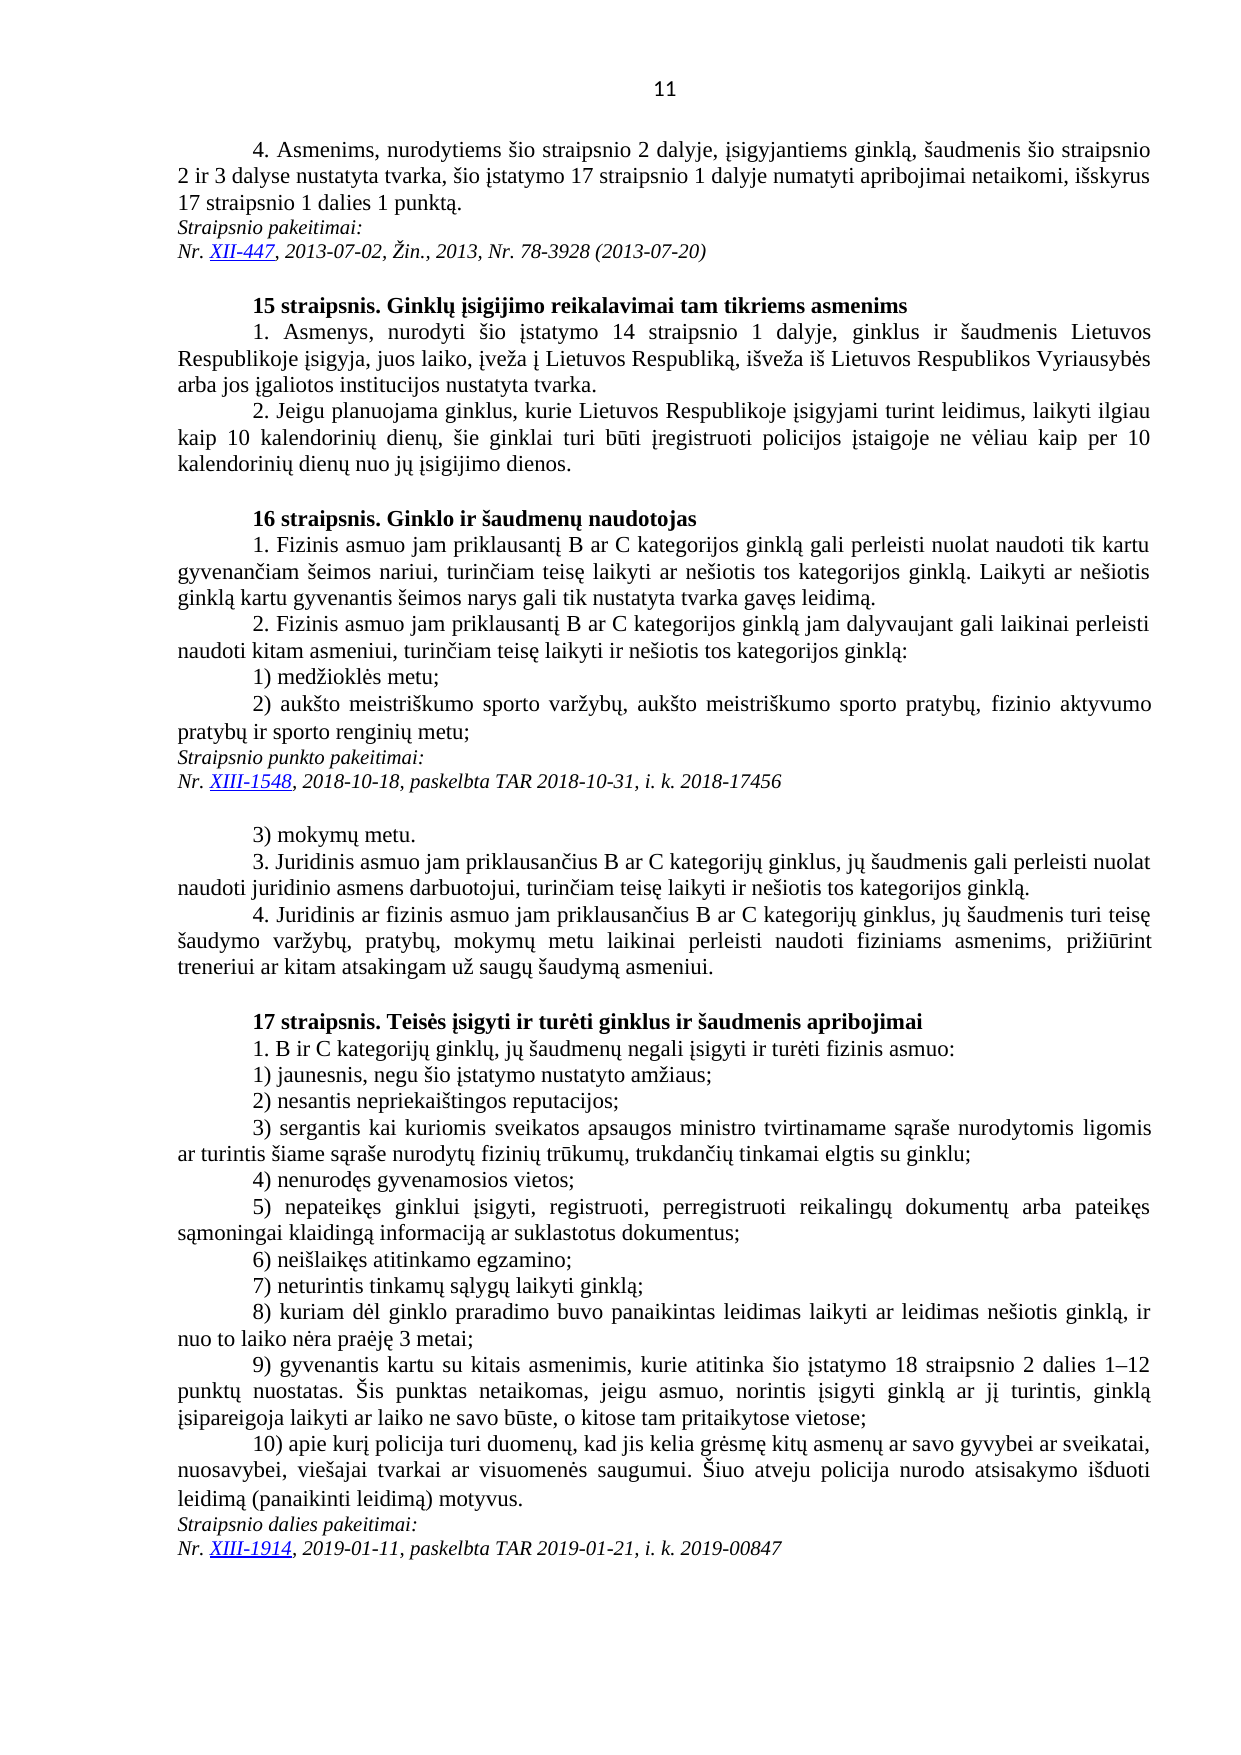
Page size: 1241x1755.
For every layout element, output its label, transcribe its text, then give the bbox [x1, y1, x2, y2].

text 1. Asmenys, nurodyti šio įstatymo 14 straipsnio 1 dalyje, ginklus ir šaudmenis Lietuvos Respublikoje įsigyja, juos laiko, įveža į Lietuvos Respubliką, išveža iš Lietuvos Respublikos Vyriausybės arba jos įgaliotos institucijos nustatyta tvarka. [177, 318, 1152, 397]
text 6) neišlaikęs atitinkamo egzamino; [177, 1246, 1152, 1272]
text Nr. XIII-1548, 2018-10-18, paskelbta TAR 2018-10-31, i. k. 2018-17456 [177, 769, 1152, 793]
text 2) nesantis nepriekaištingos reputacijos; [177, 1087, 1152, 1114]
text 1. B ir C kategorijų ginklų, jų šaudmenų negali įsigyti ir turėti fizinis asmuo: [177, 1035, 1152, 1061]
text 16 straipsnis. Ginklo ir šaudmenų naudotojas [177, 505, 1152, 531]
text 17 straipsnis. Teisės įsigyti ir turėti ginklus ir šaudmenis apribojimai [177, 1008, 1152, 1035]
text 2. Fizinis asmuo jam priklausantį B ar C kategorijos ginklą jam dalyvaujant gali laikinai perleisti naudoti kitam asmeniui, turinčiam teisę laikyti ir nešiotis tos kategorijos ginklą: [177, 611, 1152, 663]
text 3) sergantis kai kuriomis sveikatos apsaugos ministro tvirtinamame sąraše nurodytomis ligomis ar turintis šiame sąraše nurodytų fizinių trūkumų, trukdančių tinkamai elgtis su ginklu; [177, 1114, 1152, 1167]
text 7) neturintis tinkamų sąlygų laikyti ginklą; [177, 1272, 1152, 1298]
text 2. Jeigu planuojama ginklus, kurie Lietuvos Respublikoje įsigyjami turint leidimus, laikyti ilgiau kaip 10 kalendorinių dienų, šie ginklai turi būti įregistruoti policijos įstaigoje ne vėliau kaip per 10 kalendorinių dienų nuo jų įsigijimo dienos. [177, 397, 1152, 476]
text 3) mokymų metu. [177, 822, 1152, 848]
text Nr. XIII-1914, 2019-01-11, paskelbta TAR 2019-01-21, i. k. 2019-00847 [177, 1536, 1152, 1560]
text 1) medžioklės metu; [177, 663, 1152, 689]
text 3. Juridinis asmuo jam priklausančius B ar C kategorijų ginklus, jų šaudmenis gali perleisti nuolat naudoti juridinio asmens darbuotojui, turinčiam teisę laikyti ir nešiotis tos kategorijos ginklą. [177, 848, 1152, 901]
text 5) nepateikęs ginklui įsigyti, registruoti, perregistruoti reikalingų dokumentų arba pateikęs sąmoningai klaidingą informaciją ar suklastotus dokumentus; [177, 1193, 1152, 1246]
text Straipsnio pakeitimai: [177, 215, 1152, 239]
text 10) apie kurį policija turi duomenų, kad jis kelia grėsmę kitų asmenų ar savo gyvybei ar sveikatai, nuosavybei, viešajai tvarkai ar visuomenės saugumui. Šiuo atveju policija nurodo atsisakymo išduoti leidimą (panaikinti leidimą) motyvus. [177, 1430, 1152, 1512]
text 1) jaunesnis, negu šio įstatymo nustatyto amžiaus; [177, 1061, 1152, 1087]
text 4. Juridinis ar fizinis asmuo jam priklausančius B ar C kategorijų ginklus, jų šaudmenis turi teisę šaudymo varžybų, pratybų, mokymų metu laikinai perleisti naudoti fiziniams asmenims, prižiūrint treneriui ar kitam atsakingam už saugų šaudymą asmeniui. [177, 901, 1152, 980]
text 4. Asmenims, nurodytiems šio straipsnio 2 dalyje, įsigyjantiems ginklą, šaudmenis šio straipsnio 2 ir 3 dalyse nustatyta tvarka, šio įstatymo 17 straipsnio 1 dalyje numatyti apribojimai netaikomi, išskyrus 17 straipsnio 1 dalies 1 punktą. [177, 136, 1152, 215]
text 4) nenurodęs gyvenamosios vietos; [177, 1167, 1152, 1193]
text Straipsnio dalies pakeitimai: [177, 1512, 1152, 1536]
text 8) kuriam dėl ginklo praradimo buvo panaikintas leidimas laikyti ar leidimas nešiotis ginklą, ir nuo to laiko nėra praėję 3 metai; [177, 1298, 1152, 1351]
text 9) gyvenantis kartu su kitais asmenimis, kurie atitinka šio įstatymo 18 straipsnio 2 dalies 1–12 punktų nuostatas. Šis punktas netaikomas, jeigu asmuo, norintis įsigyti ginklą ar jį turintis, ginklą įsipareigoja laikyti ar laiko ne savo būste, o kitose tam pritaikytose vietose; [177, 1351, 1152, 1430]
text 1. Fizinis asmuo jam priklausantį B ar C kategorijos ginklą gali perleisti nuolat naudoti tik kartu gyvenančiam šeimos nariui, turinčiam teisę laikyti ar nešiotis tos kategorijos ginklą. Laikyti ar nešiotis ginklą kartu gyvenantis šeimos narys gali tik nustatyta tvarka gavęs leidimą. [177, 531, 1152, 611]
text 2) aukšto meistriškumo sporto varžybų, aukšto meistriškumo sporto pratybų, fizinio aktyvumo pratybų ir sporto renginių metu; [177, 689, 1152, 745]
text Nr. XII-447, 2013-07-02, Žin., 2013, Nr. 78-3928 (2013-07-20) [177, 239, 1152, 263]
text 15 straipsnis. Ginklų įsigijimo reikalavimai tam tikriems asmenims [177, 292, 1152, 318]
text Straipsnio punkto pakeitimai: [177, 745, 1152, 769]
